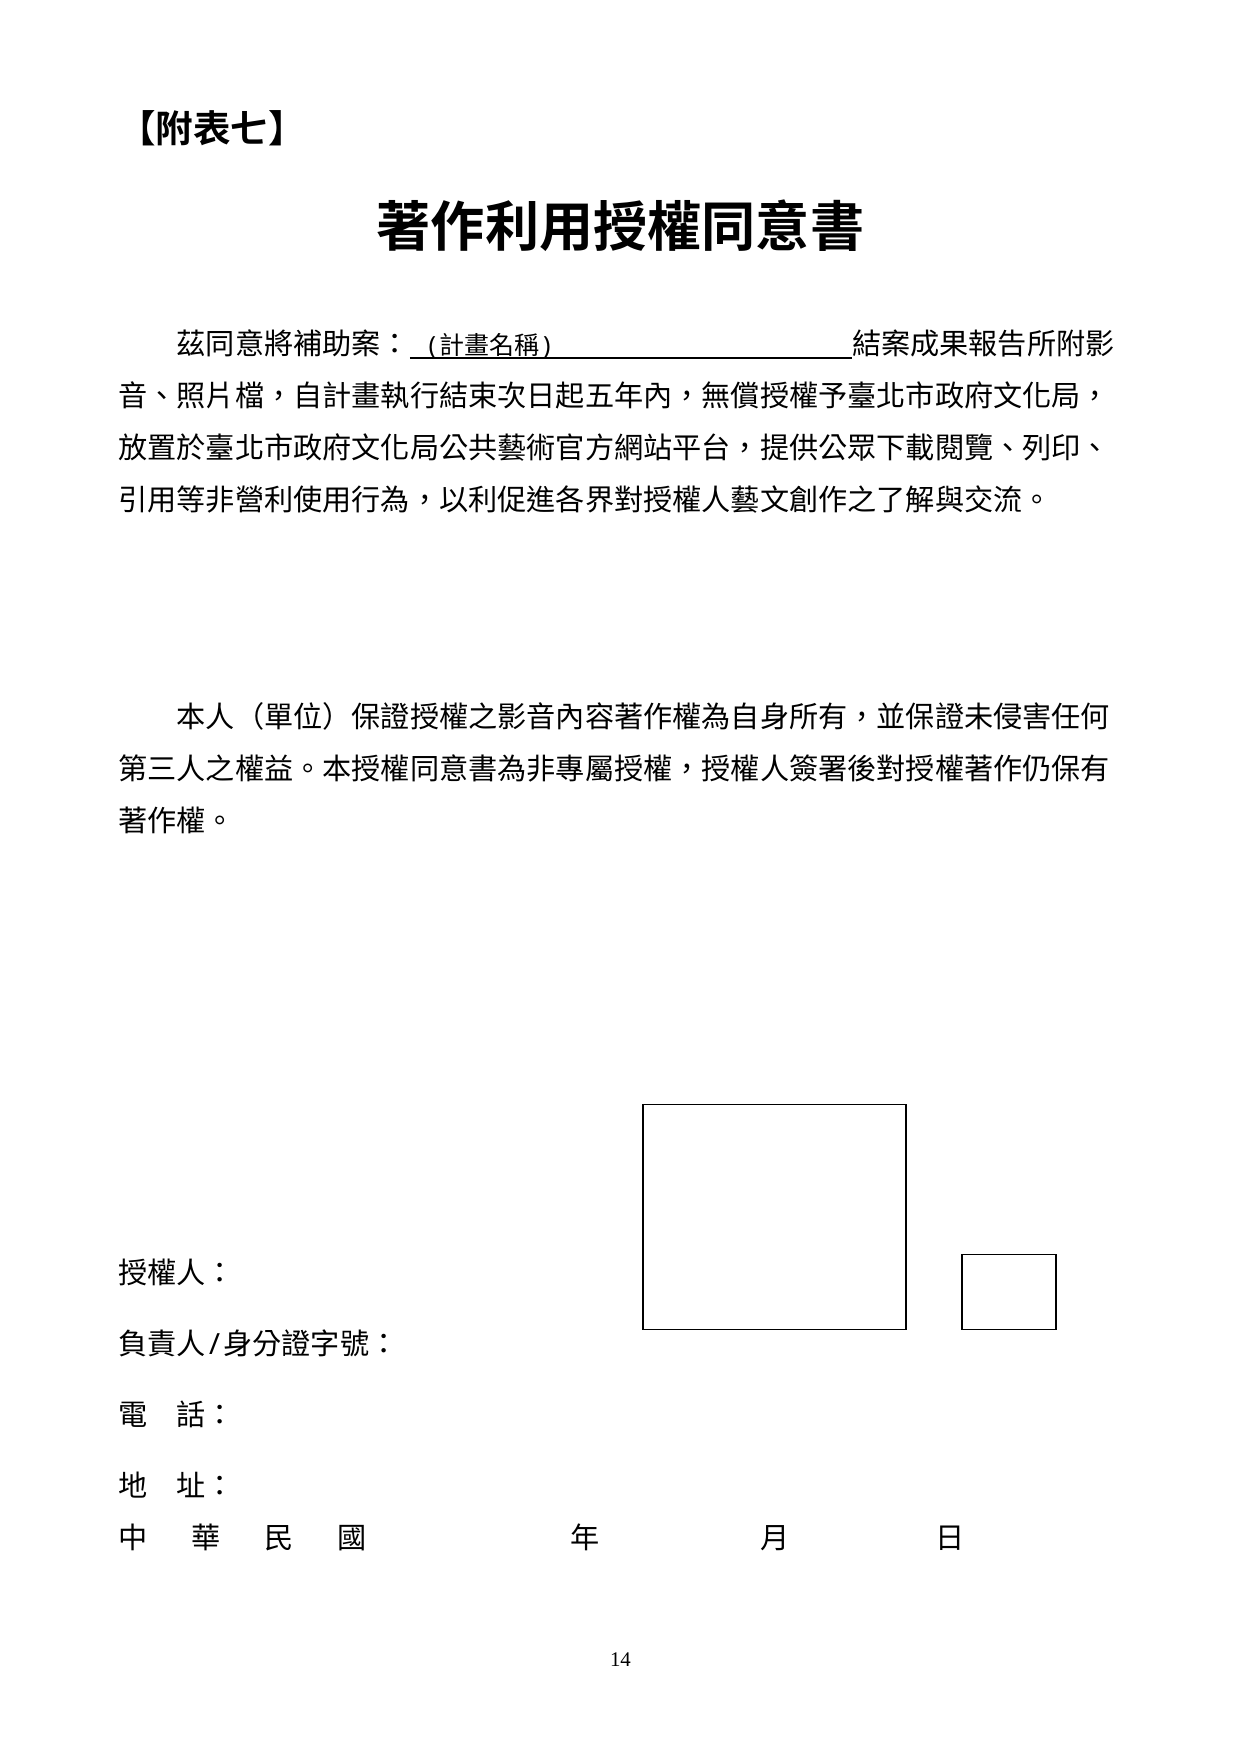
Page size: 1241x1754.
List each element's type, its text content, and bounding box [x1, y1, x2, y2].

text 地 址： [118, 1454, 1122, 1507]
text 著作利用授權同意書 [118, 204, 1122, 257]
text 本人（單位）保證授權之影音內容著作權為自身所有，並保證未侵害任何第三人之權益。本授權同意書為非專屬授權，授權人簽署後對授權著作仍保有著作權。 [118, 686, 1122, 842]
text 【附表七】 [118, 100, 1122, 152]
text 電 話： [118, 1384, 1122, 1436]
text [907, 1242, 1122, 1294]
text 中 華 民 國 年 月 日 [118, 1507, 1122, 1559]
text 授權人： [118, 1242, 642, 1294]
text 負責人/身分證字號： [118, 1313, 1122, 1365]
text 茲同意將補助案： (計畫名稱) 結案成果報告所附影音、照片檔，自計畫執行結束次日起五年內，無償授權予臺北市政府文化局，放置於臺北市政府文化局公共藝術官方網站平台，提供公眾下載閱覽、列印、引用等非營利使用行為，以利促進各界對授權人藝文創作之了解與交流。 [118, 313, 1122, 521]
